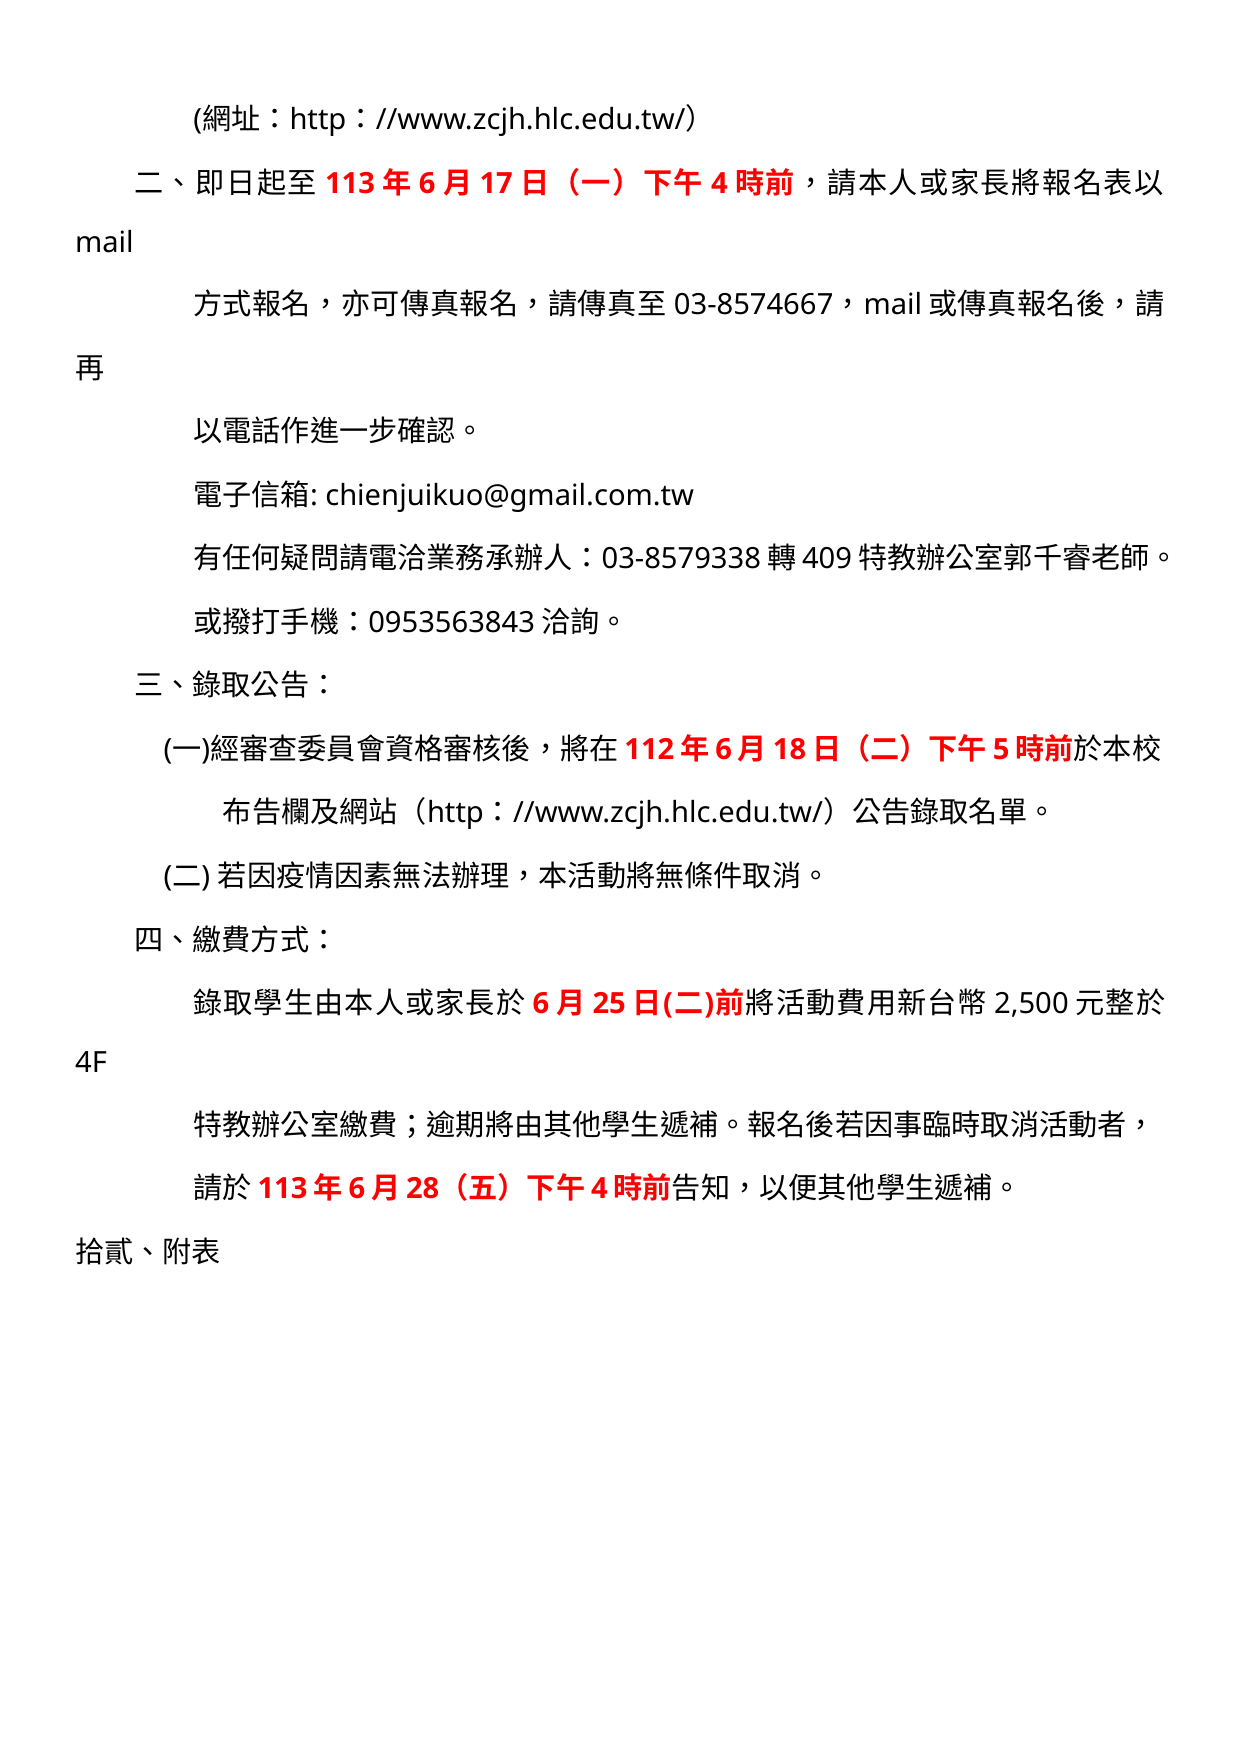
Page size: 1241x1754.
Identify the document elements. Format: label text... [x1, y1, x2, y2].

text (二) 若因疫情因素無法辦理，本活動將無條件取消。 [75, 852, 1165, 895]
text 拾貳、附表 [75, 1228, 1165, 1270]
text 三、錄取公告： [75, 662, 1165, 704]
text 電子信箱: chienjuikuo@gmail.com.tw [75, 471, 1165, 514]
text 四、繳費方式： [75, 916, 1165, 958]
text 特教辦公室繳費；逾期將由其他學生遞補。報名後若因事臨時取消活動者， [75, 1101, 1165, 1143]
text (網址：http：//www.zcjh.hlc.edu.tw/） [75, 96, 1165, 138]
text 以電話作進一步確認。 [75, 408, 1165, 450]
text 方式報名，亦可傳真報名，請傳真至03-8574667，mail或傳真報名後，請再 [75, 281, 1165, 387]
text 或撥打手機：0953563843洽詢。 [75, 598, 1165, 641]
text 布告欄及網站（http：//www.zcjh.hlc.edu.tw/）公告錄取名單。 [75, 789, 1165, 831]
text 請於113年6月28（五）下午4時前告知，以便其他學生遞補。 [75, 1164, 1165, 1207]
text 有任何疑問請電洽業務承辦人：03-8579338轉409特教辦公室郭千睿老師。 [75, 535, 1165, 577]
text 錄取學生由本人或家長於6月25日(二)前將活動費用新台幣2,500元整於4F [75, 979, 1165, 1081]
text (一)經審查委員會資格審核後，將在112年6月18日（二）下午5時前於本校 [75, 725, 1165, 768]
text 二、即日起至113年6月17日（一）下午4時前，請本人或家長將報名表以mail [75, 159, 1165, 261]
